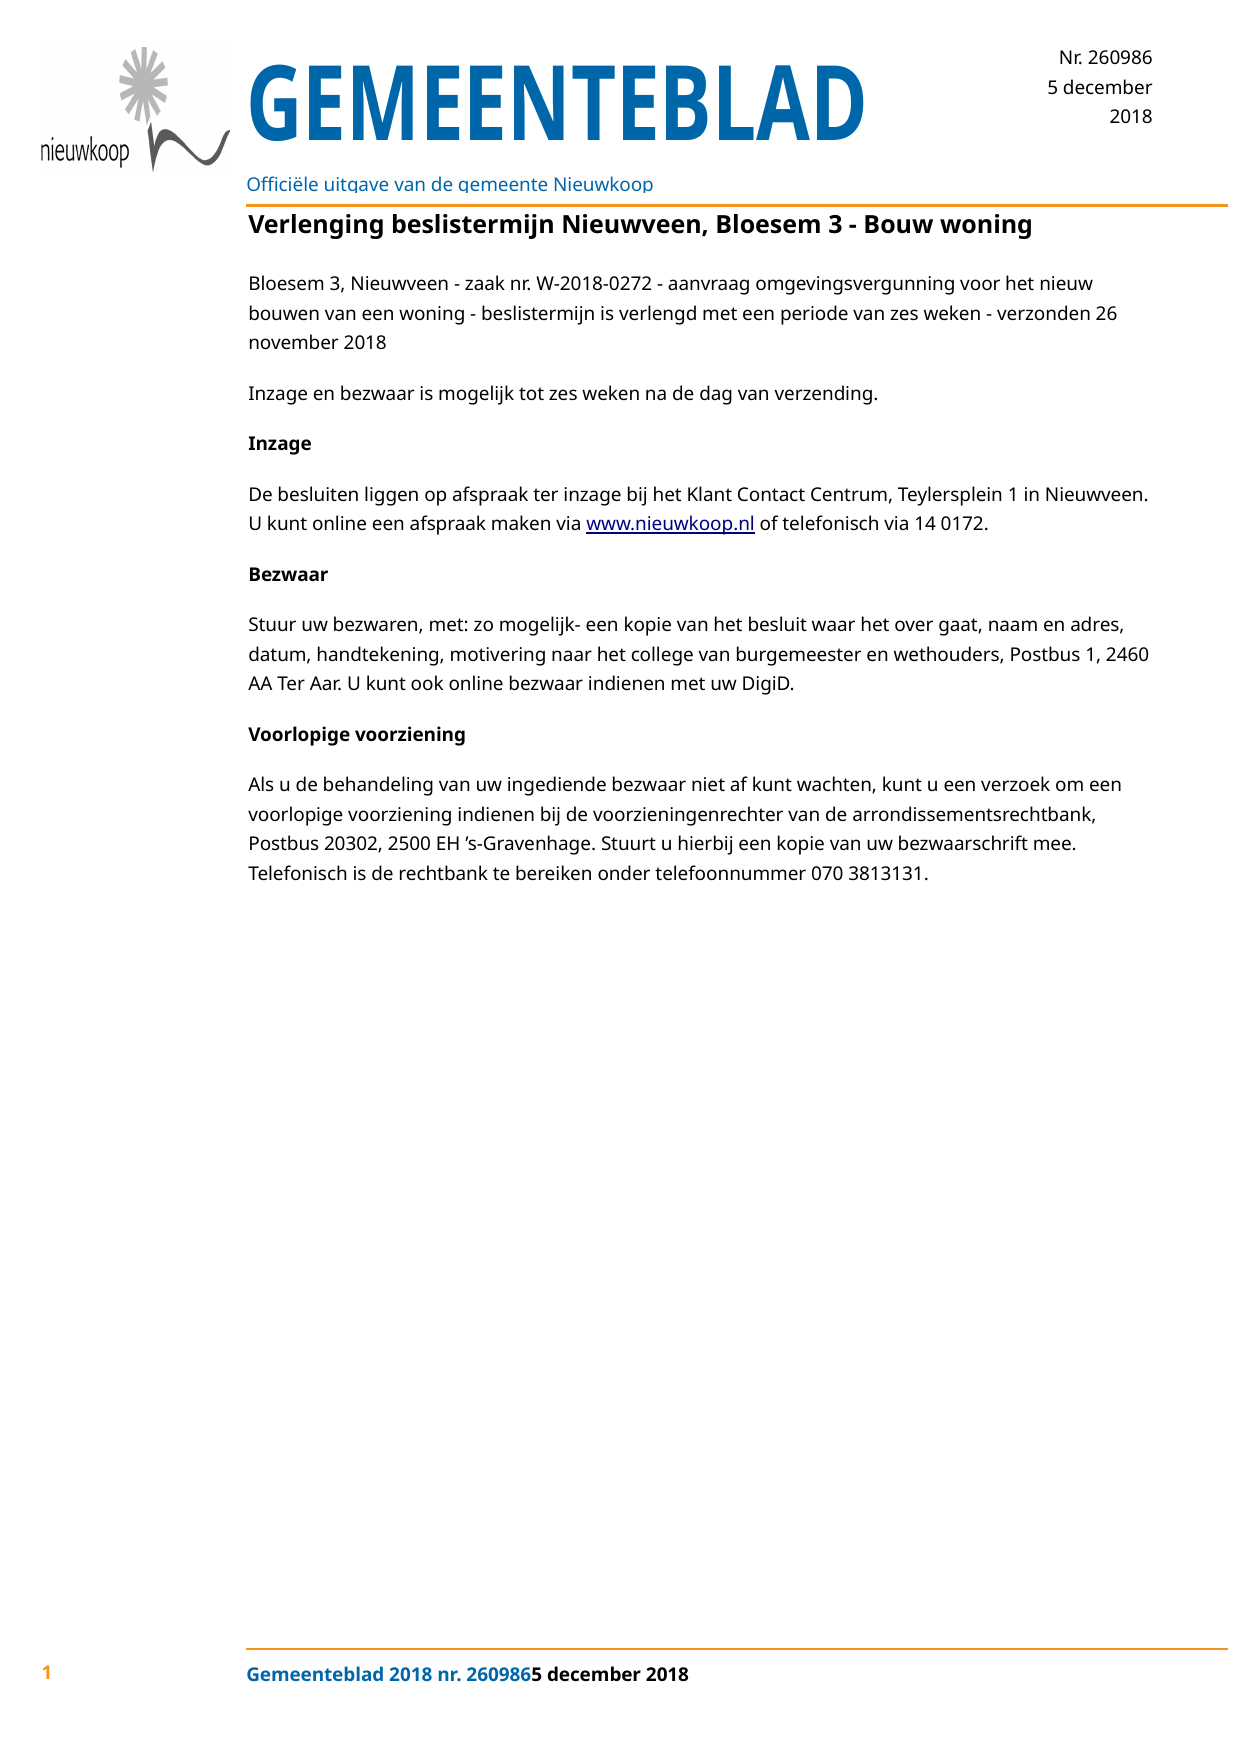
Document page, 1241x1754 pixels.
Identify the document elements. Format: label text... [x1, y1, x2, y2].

text Bezwaar [248, 561, 1152, 586]
text Als u de behandeling van uw ingediende bezwaar niet af kunt wachten, kunt u een verzoek om een voorlopige voorziening indienen bij de voorzieningenrechter van de arrondissementsrechtbank, Postbus 20302, 2500 EH ’s-Gravenhage. Stuurt u hierbij een kopie van uw bezwaarschrift mee. Telefonisch is de rechtbank te bereiken onder telefoonnummer 070 3813131. [248, 771, 1152, 886]
text Verlenging beslistermijn Nieuwveen, Bloesem 3 - Bouw woning [248, 207, 1152, 241]
text Stuur uw bezwaren, met: zo mogelijk- een kopie van het besluit waar het over gaat, naam en adres, datum, handtekening, motivering naar het college van burgemeester en wethouders, Postbus 1, 2460 AA Ter Aar. U kunt ook online bezwaar indienen met uw DigiD. [248, 611, 1152, 696]
picture [41, 47, 231, 172]
text Inzage en bezwaar is mogelijk tot zes weken na de dag van verzending. [248, 380, 1152, 406]
text Bloesem 3, Nieuwveen - zaak nr. W-2018-0272 - aanvraag omgevingsvergunning voor het nieuw bouwen van een woning - beslistermijn is verlengd met een periode van zes weken - verzonden 26 november 2018 [248, 270, 1152, 355]
text Inzage [248, 430, 1152, 456]
text Voorlopige voorziening [248, 721, 1152, 746]
text De besluiten liggen op afspraak ter inzage bij het Klant Contact Centrum, Teylersplein 1 in Nieuwveen. U kunt online een afspraak maken via www.nieuwkoop.nl of telefonisch via 14 0172. [248, 481, 1152, 536]
